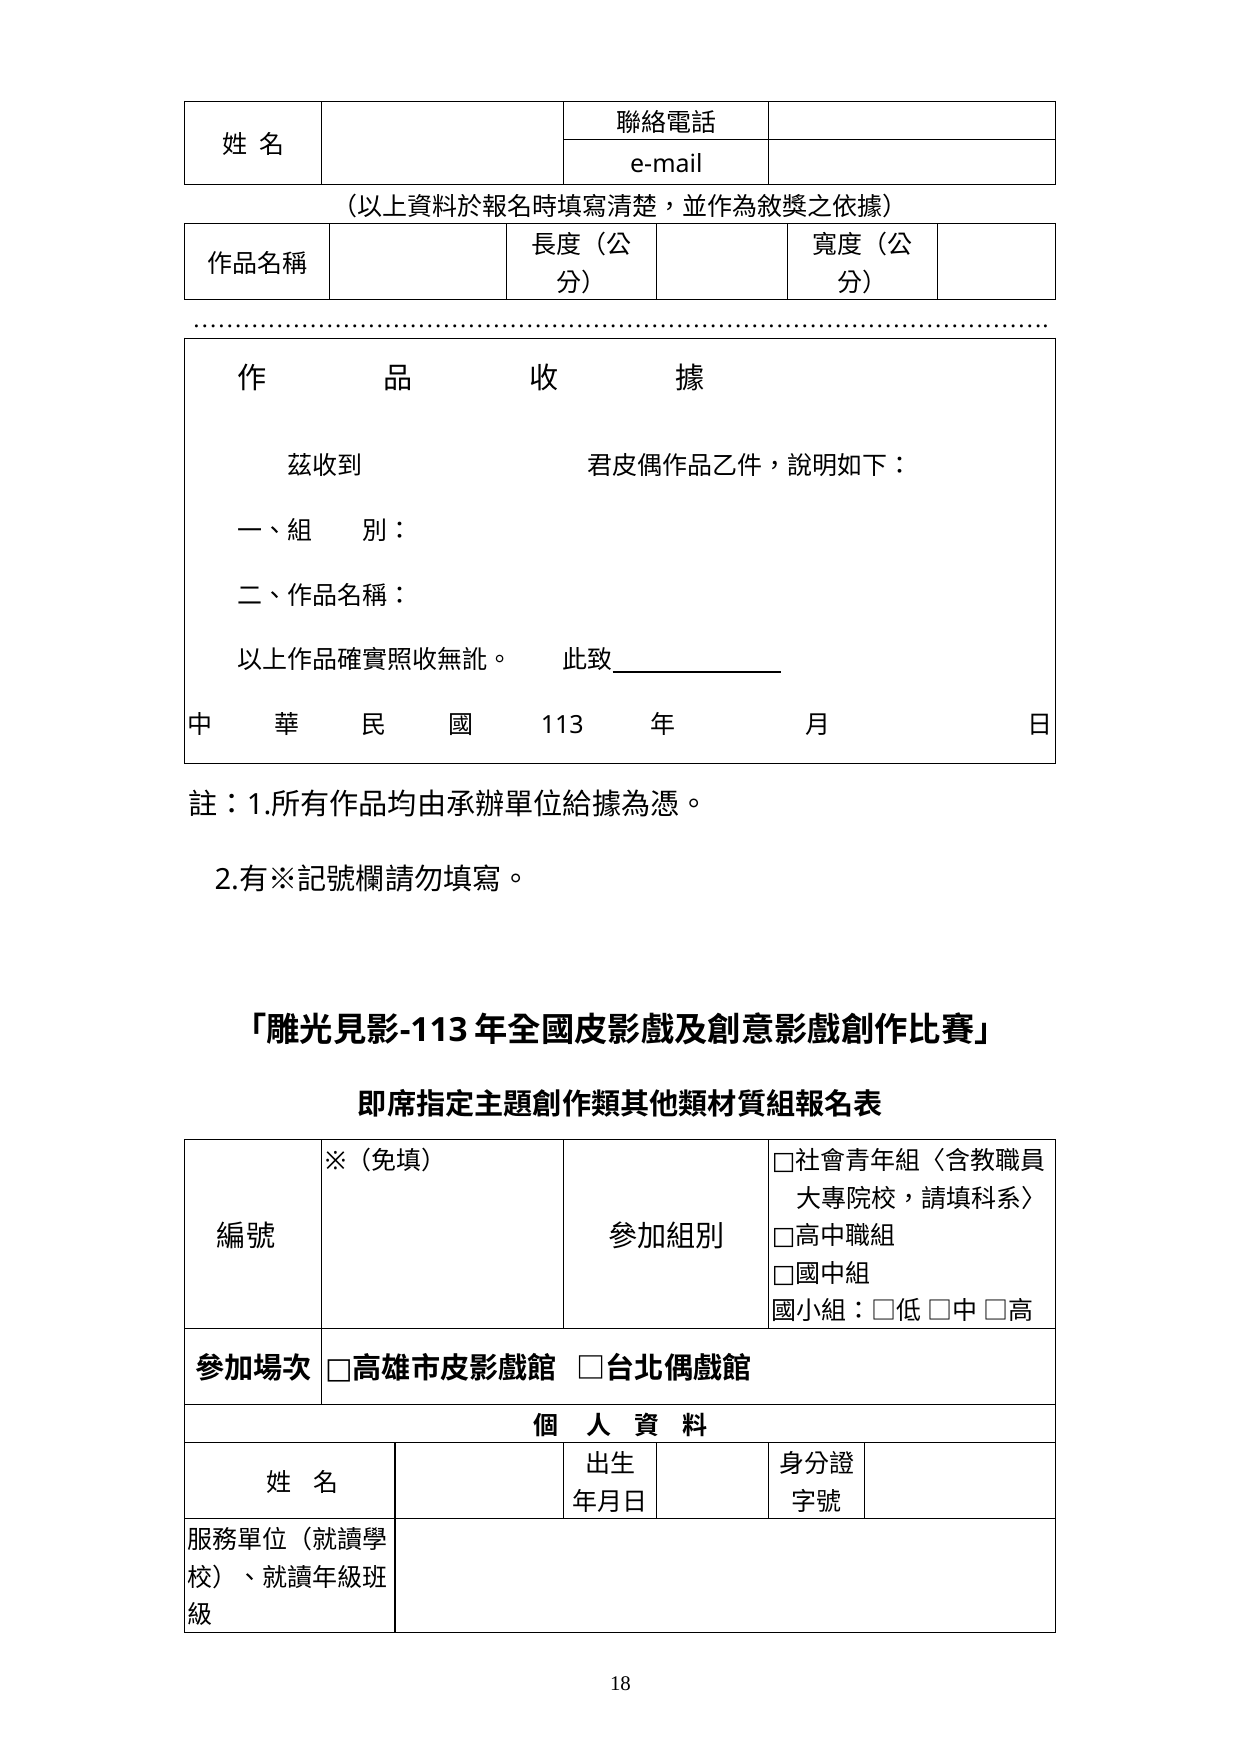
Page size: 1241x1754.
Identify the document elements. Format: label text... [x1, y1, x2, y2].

table_cell [396, 1519, 1055, 1632]
table_header 編號 [185, 1140, 321, 1328]
table_cell [396, 1443, 563, 1518]
table_cell 參加場次 [185, 1329, 321, 1404]
table_header 作品名稱 [185, 224, 329, 299]
table_cell 聯絡電話 [564, 102, 768, 139]
table_header 參加組別 [564, 1140, 768, 1328]
text 2.有※記號欄請勿填寫。 [130, 839, 1110, 914]
table_cell [769, 102, 1055, 139]
table_header ※（免填） [322, 1140, 563, 1328]
table_header □社會青年組〈含教職員大專院校，請填科系〉 □高中職組 □國中組 國小組：□低 □中 □高 [769, 1140, 1055, 1328]
text （以上資料於報名時填寫清楚，並作為敘獎之依據） [130, 185, 1110, 223]
table_cell 姓 名 [185, 1443, 394, 1518]
table_cell □高雄市皮影戲館 □台北偶戲館 [322, 1329, 1055, 1404]
table_cell [865, 1443, 1055, 1518]
table_cell [322, 102, 563, 184]
table_cell 出生 年月日 [564, 1443, 656, 1518]
table_header 寬度（公分） [788, 224, 937, 299]
text 註：1.所有作品均由承辦單位給據為憑。 [130, 764, 1110, 839]
text 「雕光見影-113年全國皮影戲及創意影戲創作比賽」 [130, 989, 1110, 1064]
table_header [657, 224, 787, 299]
table_cell 個 人 資 料 [185, 1405, 1055, 1442]
table_cell 服務單位（就讀學校）、就讀年級班級 [185, 1519, 394, 1632]
table_cell [769, 140, 1055, 184]
table_header [330, 224, 506, 299]
text …………………………………………………………………………………………. [130, 300, 1110, 337]
table_cell 身分證 字號 [769, 1443, 864, 1518]
table_header [938, 224, 1055, 299]
table_cell [657, 1443, 768, 1518]
table_cell e-mail [564, 140, 768, 184]
text 即席指定主題創作類其他類材質組報名表 [130, 1064, 1110, 1139]
table_header 作 品 收 據 茲收到 君皮偶作品乙件，說明如下： 一、組 別： 二、作品名稱： 以上作品確實照收無訛。 此致 中華民國113年 月 日 [185, 339, 1055, 763]
table_cell 姓 名 [185, 102, 321, 184]
table_header 長度（公分） [507, 224, 656, 299]
